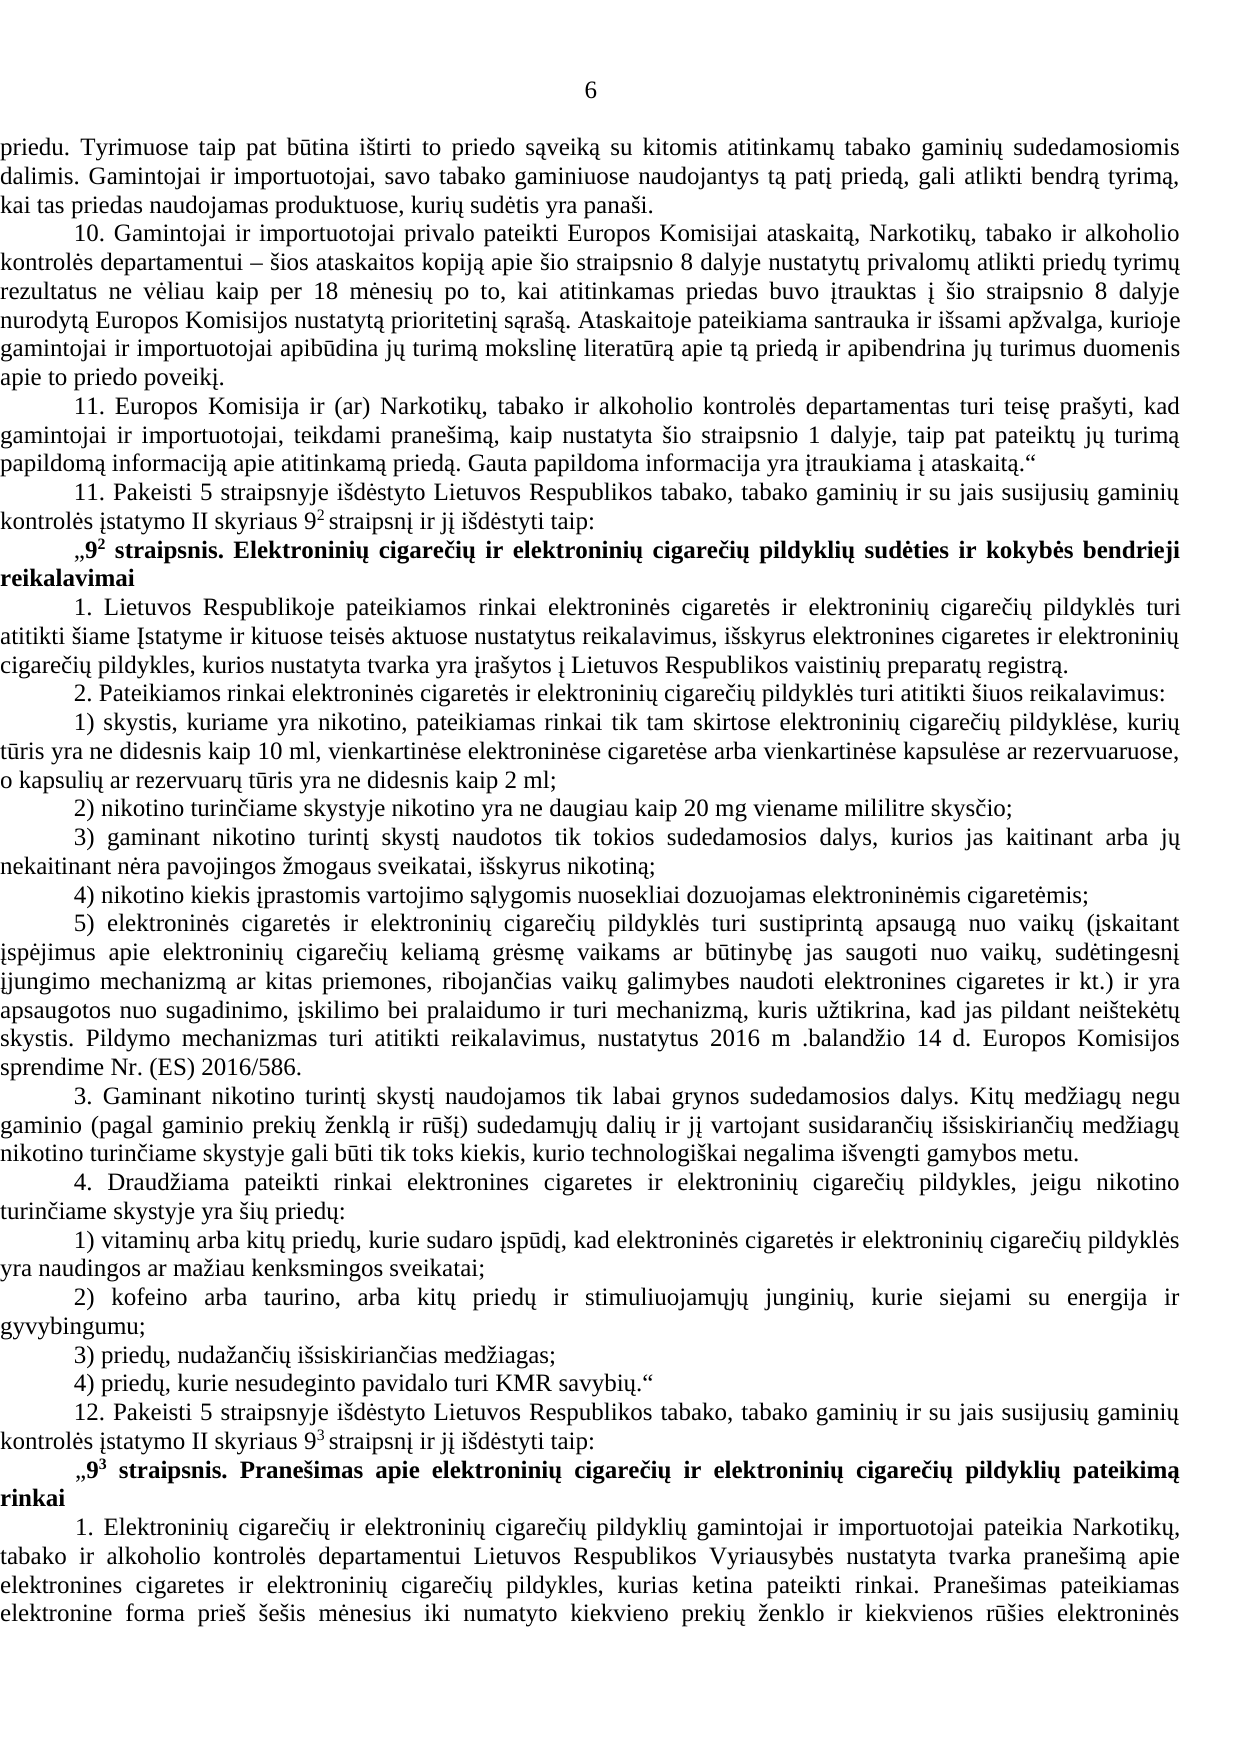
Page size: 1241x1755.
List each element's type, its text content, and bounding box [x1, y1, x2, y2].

text 10. Gamintojai ir importuotojai privalo pateikti Europos Komisijai ataskaitą, Narkotikų, tabako ir alkoholio kontrolės departamentui – šios ataskaitos kopiją apie šio straipsnio 8 dalyje nustatytų privalomų atlikti priedų tyrimų rezultatus ne vėliau kaip per 18 mėnesių po to, kai atitinkamas priedas buvo įtrauktas į šio straipsnio 8 dalyje nurodytą Europos Komisijos nustatytą prioritetinį sąrašą. Ataskaitoje pateikiama santrauka ir išsami apžvalga, kurioje gamintojai ir importuotojai apibūdina jų turimą mokslinę literatūrą apie tą priedą ir apibendrina jų turimus duomenis apie to priedo poveikį. [0, 218, 1181, 391]
text priedu. Tyrimuose taip pat būtina ištirti to priedo sąveiką su kitomis atitinkamų tabako gaminių sudedamosiomis dalimis. Gamintojai ir importuotojai, savo tabako gaminiuose naudojantys tą patį priedą, gali atlikti bendrą tyrimą, kai tas priedas naudojamas produktuose, kurių sudėtis yra panaši. [0, 132, 1181, 218]
text 2) kofeino arba taurino, arba kitų priedų ir stimuliuojamųjų junginių, kurie siejami su energija ir gyvybingumu; [0, 1282, 1181, 1340]
text 4. Draudžiama pateikti rinkai elektronines cigaretes ir elektroninių cigarečių pildykles, jeigu nikotino turinčiame skystyje yra šių priedų: [0, 1167, 1181, 1225]
text 12. Pakeisti 5 straipsnyje išdėstyto Lietuvos Respublikos tabako, tabako gaminių ir su jais susijusių gaminių kontrolės įstatymo II skyriaus 93 straipsnį ir jį išdėstyti taip: [0, 1397, 1181, 1455]
text 1. Elektroninių cigarečių ir elektroninių cigarečių pildyklių gamintojai ir importuotojai pateikia Narkotikų, tabako ir alkoholio kontrolės departamentui Lietuvos Respublikos Vyriausybės nustatyta tvarka pranešimą apie elektronines cigaretes ir elektroninių cigarečių pildykles, kurias ketina pateikti rinkai. Pranešimas pateikiamas elektronine forma prieš šešis mėnesius iki numatyto kiekvieno prekių ženklo ir kiekvienos rūšies elektroninės [0, 1512, 1181, 1627]
text „92 straipsnis. Elektroninių cigarečių ir elektroninių cigarečių pildyklių sudėties ir kokybės bendrieji reikalavimai [0, 535, 1181, 592]
text 2. Pateikiamos rinkai elektroninės cigaretės ir elektroninių cigarečių pildyklės turi atitikti šiuos reikalavimus: [0, 678, 1181, 707]
text 11. Pakeisti 5 straipsnyje išdėstyto Lietuvos Respublikos tabako, tabako gaminių ir su jais susijusių gaminių kontrolės įstatymo II skyriaus 92 straipsnį ir jį išdėstyti taip: [0, 477, 1181, 535]
text 2) nikotino turinčiame skystyje nikotino yra ne daugiau kaip 20 mg viename mililitre skysčio; [74, 793, 1181, 822]
text 5) elektroninės cigaretės ir elektroninių cigarečių pildyklės turi sustiprintą apsaugą nuo vaikų (įskaitant įspėjimus apie elektroninių cigarečių keliamą grėsmę vaikams ar būtinybę jas saugoti nuo vaikų, sudėtingesnį įjungimo mechanizmą ar kitas priemones, ribojančias vaikų galimybes naudoti elektronines cigaretes ir kt.) ir yra apsaugotos nuo sugadinimo, įskilimo bei pralaidumo ir turi mechanizmą, kuris užtikrina, kad jas pildant neištekėtų skystis. Pildymo mechanizmas turi atitikti reikalavimus, nustatytus 2016 m .balandžio 14 d. Europos Komisijos sprendime Nr. (ES) 2016/586. [0, 908, 1181, 1081]
text 1. Lietuvos Respublikoje pateikiamos rinkai elektroninės cigaretės ir elektroninių cigarečių pildyklės turi atitikti šiame Įstatyme ir kituose teisės aktuose nustatytus reikalavimus, išskyrus elektronines cigaretes ir elektroninių cigarečių pildykles, kurios nustatyta tvarka yra įrašytos į Lietuvos Respublikos vaistinių preparatų registrą. [0, 592, 1181, 678]
text 4) nikotino kiekis įprastomis vartojimo sąlygomis nuosekliai dozuojamas elektroninėmis cigaretėmis; [0, 880, 1181, 908]
text 1) vitaminų arba kitų priedų, kurie sudaro įspūdį, kad elektroninės cigaretės ir elektroninių cigarečių pildyklės yra naudingos ar mažiau kenksmingos sveikatai; [0, 1225, 1181, 1282]
text „93 straipsnis. Pranešimas apie elektroninių cigarečių ir elektroninių cigarečių pildyklių pateikimą rinkai [0, 1455, 1181, 1512]
text 11. Europos Komisija ir (ar) Narkotikų, tabako ir alkoholio kontrolės departamentas turi teisę prašyti, kad gamintojai ir importuotojai, teikdami pranešimą, kaip nustatyta šio straipsnio 1 dalyje, taip pat pateiktų jų turimą papildomą informaciją apie atitinkamą priedą. Gauta papildoma informacija yra įtraukiama į ataskaitą.“ [0, 391, 1181, 477]
text 3) priedų, nudažančių išsiskiriančias medžiagas; [74, 1340, 1181, 1368]
text 3) gaminant nikotino turintį skystį naudotos tik tokios sudedamosios dalys, kurios jas kaitinant arba jų nekaitinant nėra pavojingos žmogaus sveikatai, išskyrus nikotiną; [0, 822, 1181, 880]
text 4) priedų, kurie nesudeginto pavidalo turi KMR savybių.“ [74, 1368, 1181, 1397]
text 1) skystis, kuriame yra nikotino, pateikiamas rinkai tik tam skirtose elektroninių cigarečių pildyklėse, kurių tūris yra ne didesnis kaip 10 ml, vienkartinėse elektroninėse cigaretėse arba vienkartinėse kapsulėse ar rezervuaruose, o kapsulių ar rezervuarų tūris yra ne didesnis kaip 2 ml; [0, 707, 1181, 793]
text 3. Gaminant nikotino turintį skystį naudojamos tik labai grynos sudedamosios dalys. Kitų medžiagų negu gaminio (pagal gaminio prekių ženklą ir rūšį) sudedamųjų dalių ir jį vartojant susidarančių išsiskiriančių medžiagų nikotino turinčiame skystyje gali būti tik toks kiekis, kurio technologiškai negalima išvengti gamybos metu. [0, 1081, 1181, 1167]
